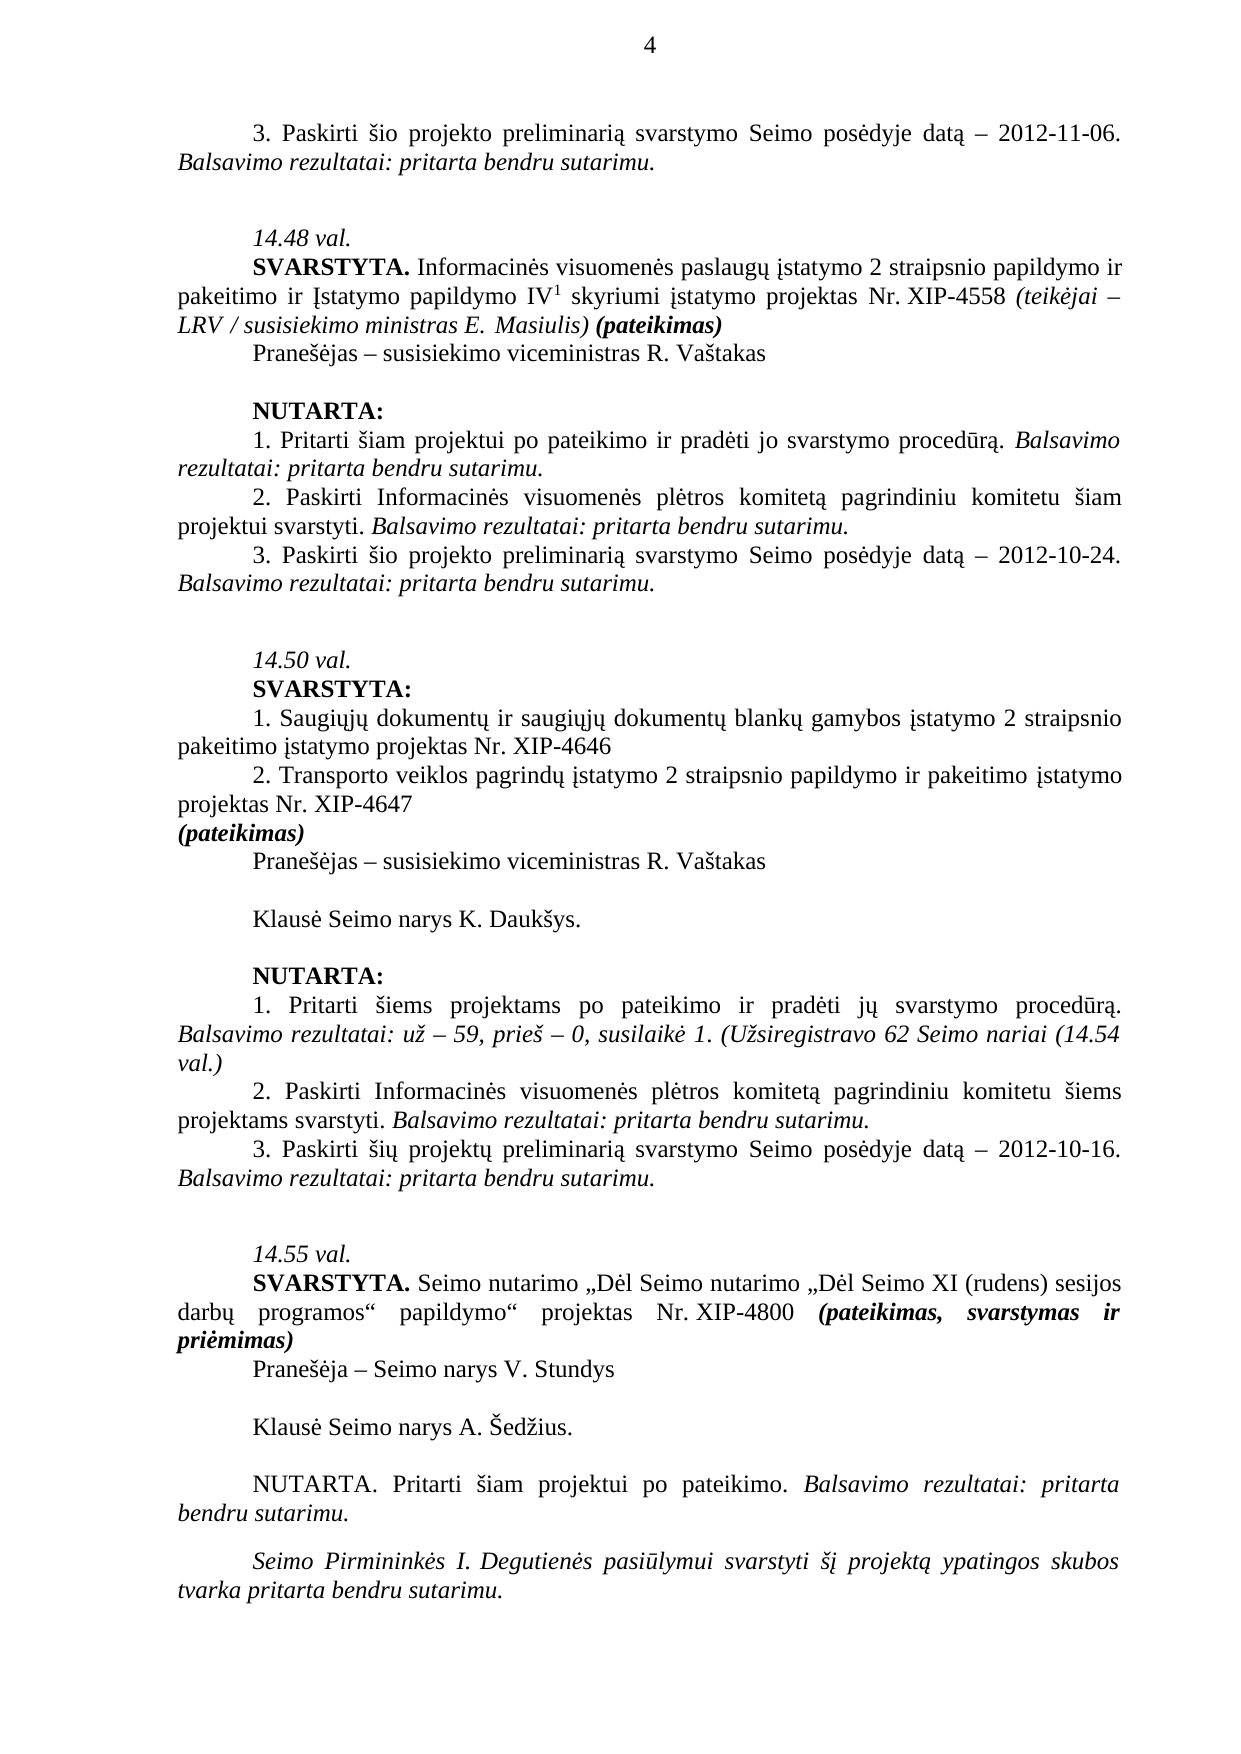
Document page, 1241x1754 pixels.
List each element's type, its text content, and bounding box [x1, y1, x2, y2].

text NUTARTA: [177, 961, 1122, 990]
text 2. Transporto veiklos pagrindų įstatymo 2 straipsnio papildymo ir pakeitimo įstatymo projektas Nr. XIP-4647 [177, 760, 1122, 818]
text 3. Paskirti šių projektų preliminarią svarstymo Seimo posėdyje datą – 2012-10-16. Balsavimo rezultatai: pritarta bendru sutarimu. [177, 1134, 1122, 1191]
text SVARSTYTA: [177, 674, 1122, 703]
text 3. Paskirti šio projekto preliminarią svarstymo Seimo posėdyje datą – 2012-10-24. Balsavimo rezultatai: pritarta bendru sutarimu. [177, 540, 1122, 597]
text Pranešėjas – susisiekimo viceministras R. Vaštakas [177, 338, 1122, 367]
text Pranešėjas – susisiekimo viceministras R. Vaštakas [177, 846, 1122, 875]
text 14.48 val. [177, 223, 1122, 252]
text Klausė Seimo narys A. Šedžius. [177, 1412, 1122, 1441]
text Klausė Seimo narys K. Daukšys. [177, 904, 1122, 933]
text 2. Paskirti Informacinės visuomenės plėtros komitetą pagrindiniu komitetu šiems projektams svarstyti. Balsavimo rezultatai: pritarta bendru sutarimu. [177, 1076, 1122, 1134]
text 1. Pritarti šiems projektams po pateikimo ir pradėti jų svarstymo procedūrą. Balsavimo rezultatai: už – 59, prieš – 0, susilaikė 1. (Užsiregistravo 62 Seimo nariai (14.54 val.) [177, 990, 1122, 1076]
text 1. Saugiųjų dokumentų ir saugiųjų dokumentų blankų gamybos įstatymo 2 straipsnio pakeitimo įstatymo projektas Nr. XIP-4646 [177, 703, 1122, 760]
text SVARSTYTA. Informacinės visuomenės paslaugų įstatymo 2 straipsnio papildymo ir pakeitimo ir Įstatymo papildymo IV1 skyriumi įstatymo projektas Nr. XIP-4558 (teikėjai – LRV / susisiekimo ministras E. Masiulis) (pateikimas) [177, 252, 1122, 338]
text Pranešėja – Seimo narys V. Stundys [177, 1354, 1122, 1383]
text 14.50 val. [177, 645, 1122, 674]
text 2. Paskirti Informacinės visuomenės plėtros komitetą pagrindiniu komitetu šiam projektui svarstyti. Balsavimo rezultatai: pritarta bendru sutarimu. [177, 482, 1122, 540]
text NUTARTA: [177, 396, 1122, 425]
text 3. Paskirti šio projekto preliminarią svarstymo Seimo posėdyje datą – 2012-11-06. Balsavimo rezultatai: pritarta bendru sutarimu. [177, 118, 1122, 176]
text NUTARTA. Pritarti šiam projektui po pateikimo. Balsavimo rezultatai: pritarta bendru sutarimu. [177, 1469, 1122, 1527]
text 1. Pritarti šiam projektui po pateikimo ir pradėti jo svarstymo procedūrą. Balsavimo rezultatai: pritarta bendru sutarimu. [177, 425, 1122, 482]
text (pateikimas) [177, 818, 1122, 846]
text 14.55 val. [177, 1239, 1122, 1268]
text SVARSTYTA. Seimo nutarimo „Dėl Seimo nutarimo „Dėl Seimo XI (rudens) sesijos darbų programos“ papildymo“ projektas Nr. XIP-4800 (pateikimas, svarstymas ir priėmimas) [177, 1268, 1122, 1354]
text Seimo Pirmininkės I. Degutienės pasiūlymui svarstyti šį projektą ypatingos skubos tvarka pritarta bendru sutarimu. [177, 1546, 1122, 1603]
